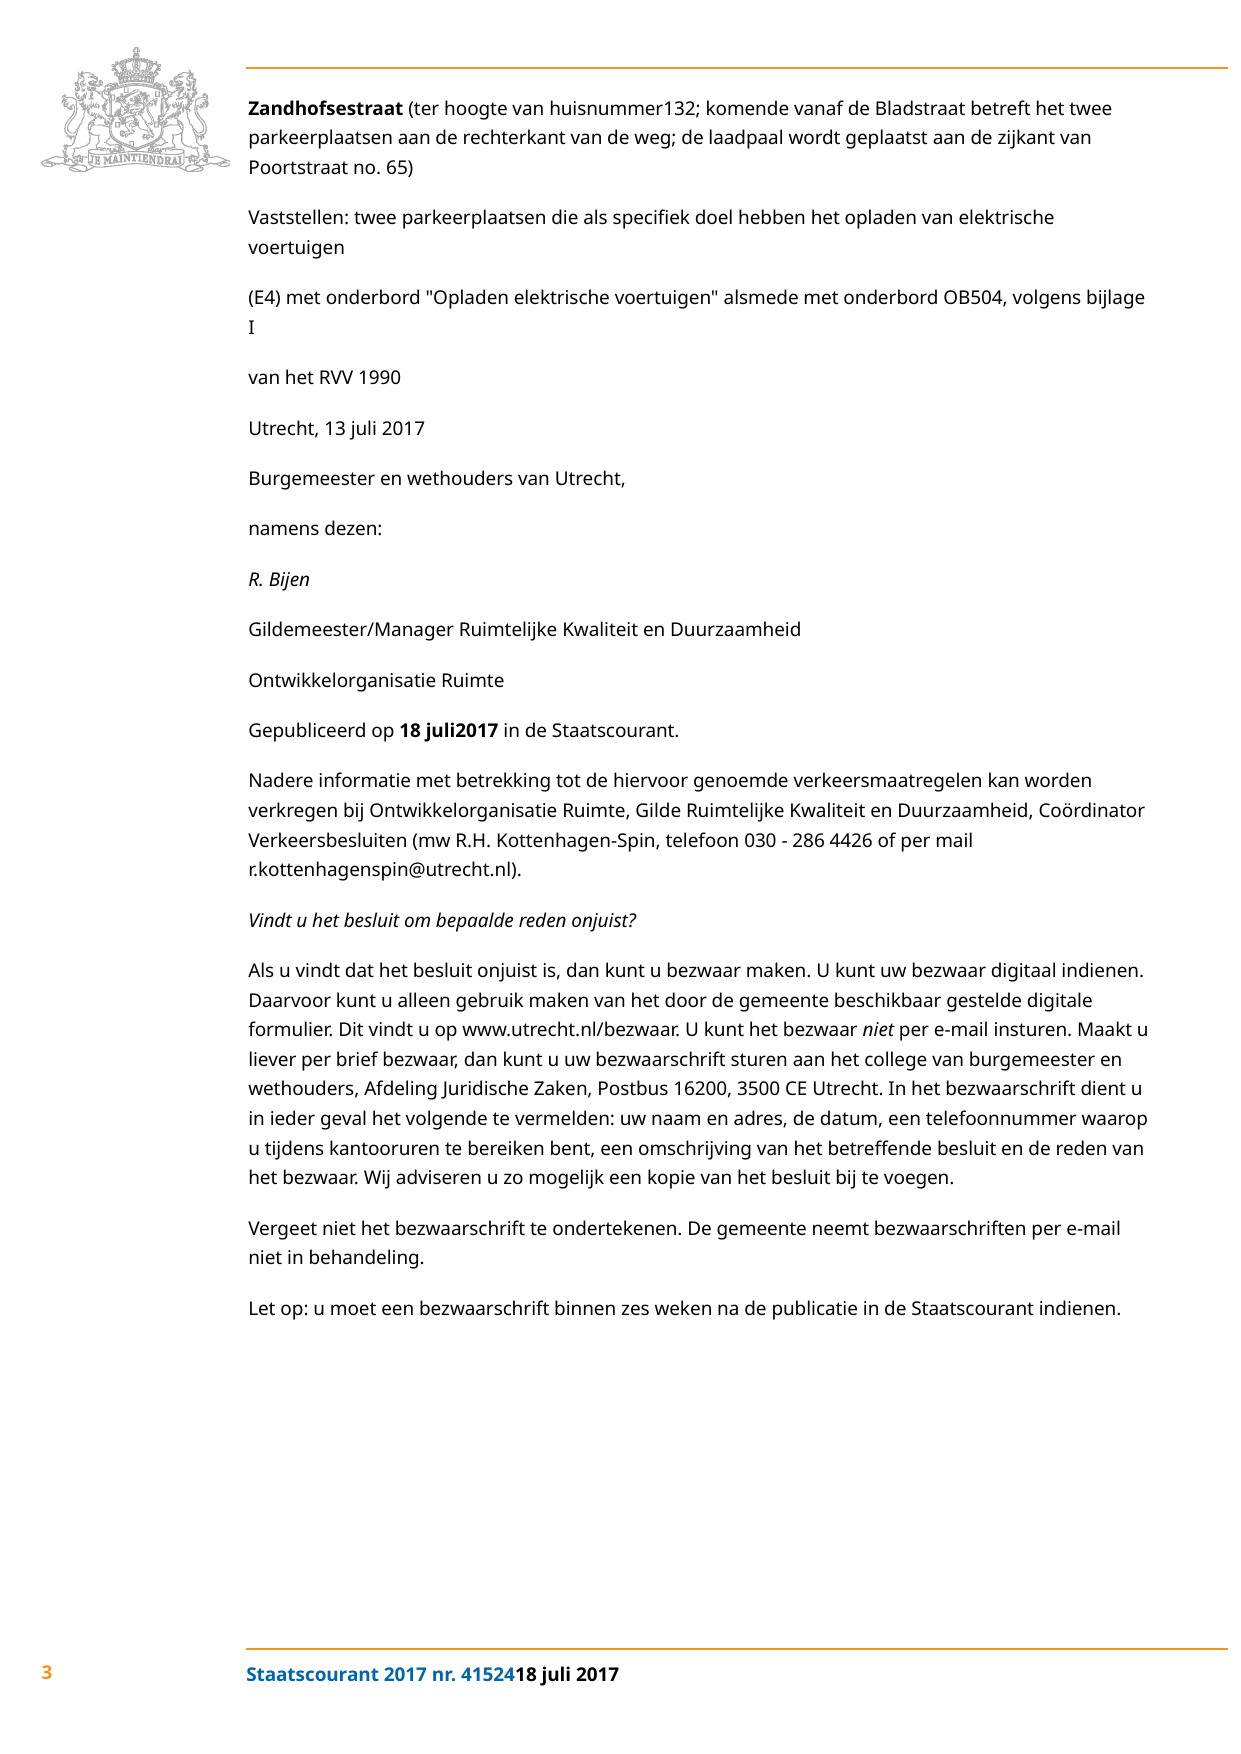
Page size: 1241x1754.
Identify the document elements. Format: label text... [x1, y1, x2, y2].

text Vindt u het besluit om bepaalde reden onjuist? [248, 907, 1152, 933]
text Let op: u moet een bezwaarschrift binnen zes weken na de publicatie in de Staatscourant indienen. [248, 1295, 1152, 1321]
text (E4) met onderbord "Opladen elektrische voertuigen" alsmede met onderbord OB504, volgens bijlage I [248, 284, 1152, 340]
text van het RVV 1990 [248, 364, 1152, 390]
text Als u vindt dat het besluit onjuist is, dan kunt u bezwaar maken. U kunt uw bezwaar digitaal indienen. Daarvoor kunt u alleen gebruik maken van het door de gemeente beschikbaar gestelde digitale formulier. Dit vindt u op www.utrecht.nl/bezwaar. U kunt het bezwaar niet per e-mail insturen. Maakt u liever per brief bezwaar, dan kunt u uw bezwaarschrift sturen aan het college van burgemeester en wethouders, Afdeling Juridische Zaken, Postbus 16200, 3500 CE Utrecht. In het bezwaarschrift dient u in ieder geval het volgende te vermelden: uw naam en adres, de datum, een telefoonnummer waarop u tijdens kantooruren te bereiken bent, een omschrijving van het betreffende besluit en de reden van het bezwaar. Wij adviseren u zo mogelijk een kopie van het besluit bij te voegen. [248, 957, 1152, 1190]
text Utrecht, 13 juli 2017 [248, 415, 1152, 441]
text Zandhofsestraat (ter hoogte van huisnummer132; komende vanaf de Bladstraat betreft het twee parkeerplaatsen aan de rechterkant van de weg; de laadpaal wordt geplaatst aan de zijkant van Poortstraat no. 65) [248, 95, 1152, 180]
text Vaststellen: twee parkeerplaatsen die als specifiek doel hebben het opladen van elektrische voertuigen [248, 204, 1152, 260]
text Burgemeester en wethouders van Utrecht, [248, 465, 1152, 491]
text R. Bijen [248, 566, 1152, 592]
text Ontwikkelorganisatie Ruimte [248, 667, 1152, 693]
text Gepubliceerd op 18 juli2017 in de Staatscourant. [248, 717, 1152, 743]
text Gildemeester/Manager Ruimtelijke Kwaliteit en Duurzaamheid [248, 616, 1152, 642]
text namens dezen: [248, 516, 1152, 541]
picture [41, 47, 231, 172]
text Nadere informatie met betrekking tot de hiervoor genoemde verkeersmaatregelen kan worden verkregen bij Ontwikkelorganisatie Ruimte, Gilde Ruimtelijke Kwaliteit en Duurzaamheid, Coördinator Verkeersbesluiten (mw R.H. Kottenhagen-Spin, telefoon 030 - 286 4426 of per mail r.kottenhagenspin@utrecht.nl). [248, 768, 1152, 882]
text Vergeet niet het bezwaarschrift te ondertekenen. De gemeente neemt bezwaarschriften per e-mail niet in behandeling. [248, 1215, 1152, 1270]
